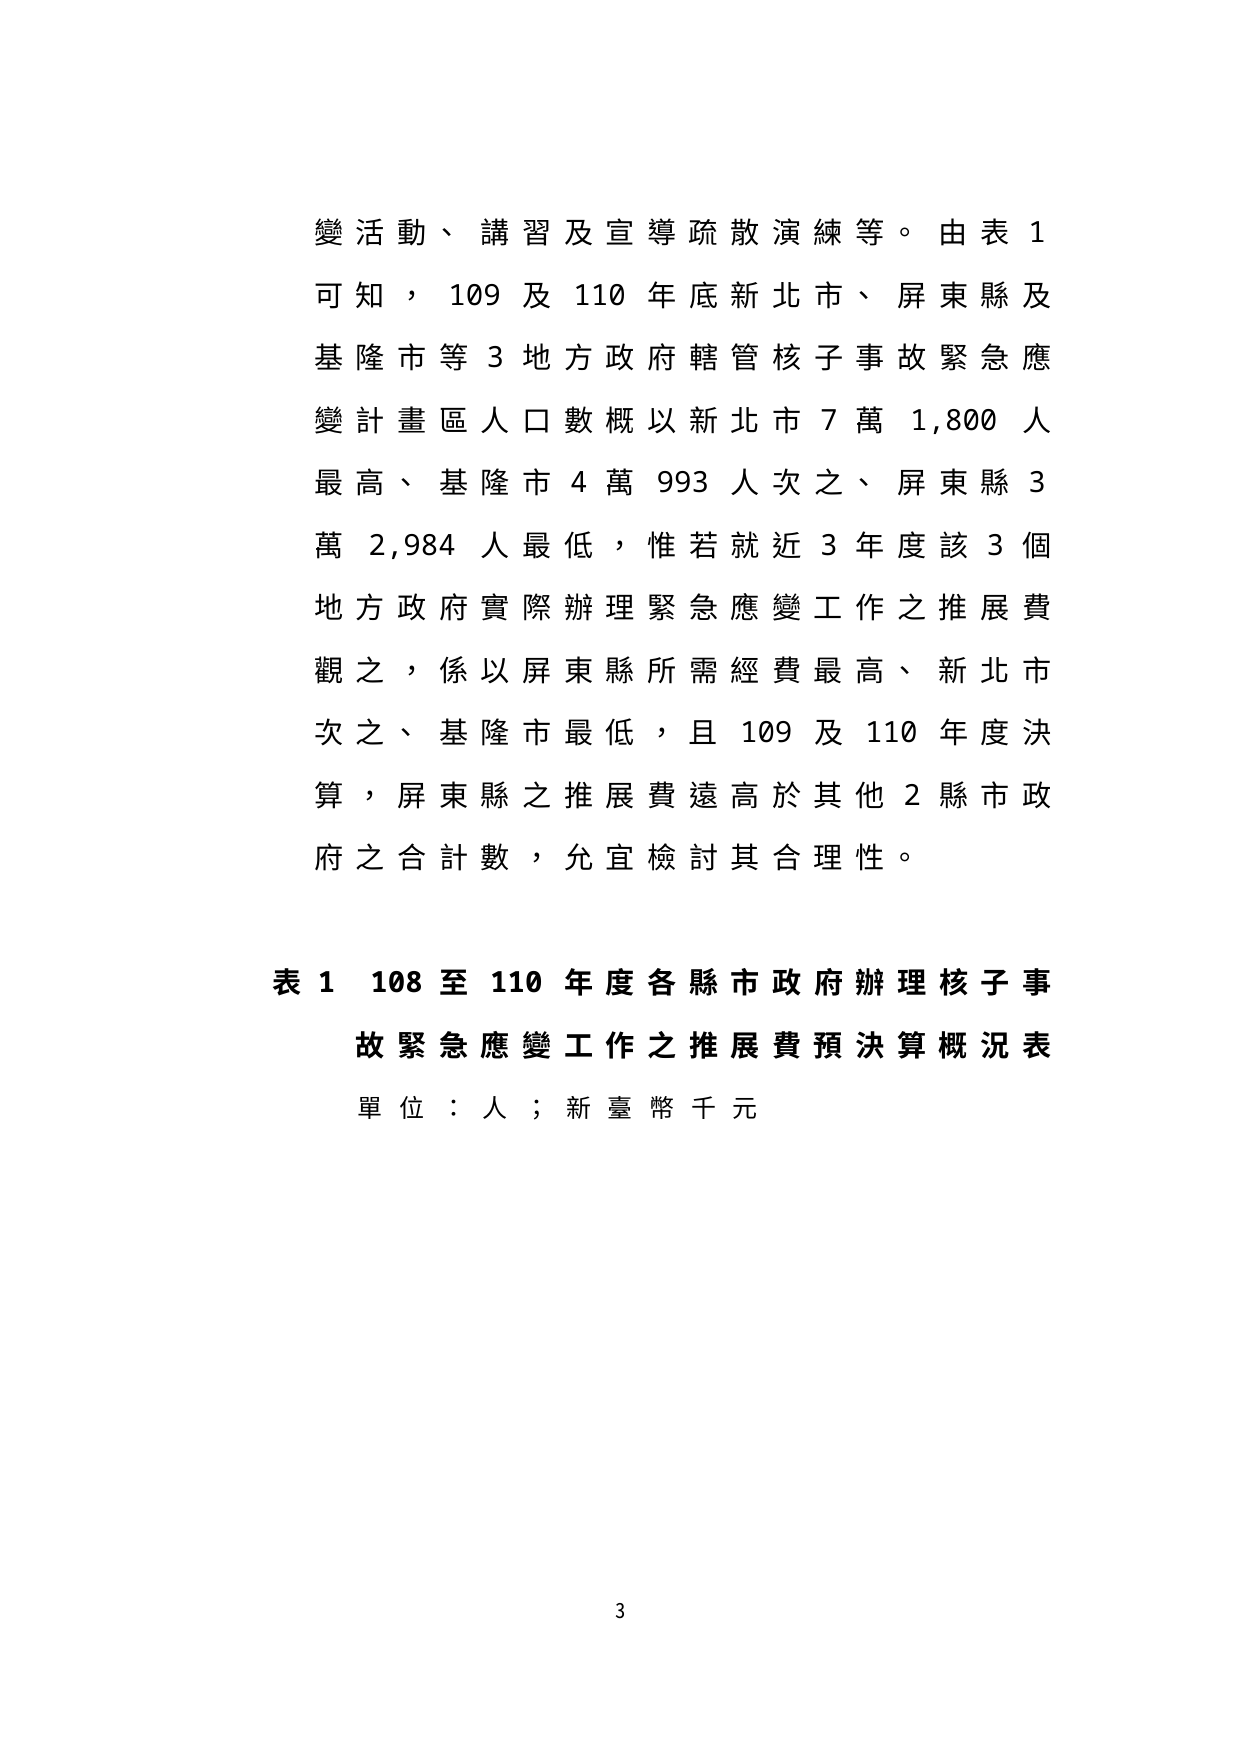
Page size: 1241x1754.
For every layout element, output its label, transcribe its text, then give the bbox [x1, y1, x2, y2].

text 表1 108至110年度各縣市政府辦理核子事故緊急應變工作之推展費預決算概況表 單位：人；新臺幣千元 [242, 939, 1058, 1127]
text 依核子事故緊急應變法第2條第5款規定，緊急應變計畫區係指核子事故發生時，必須實施緊急應變計畫及即時採取民眾防護措施之區域。現行距核一廠、核二廠及核三廠半徑8公里範圍之緊急應變計畫區(詳表1)包含新北市政府轄管三芝區、石門區及金山區(核一廠)、金山區、萬里區、石門區(核二廠)；基隆市政府轄管中山區、安樂區及七堵區(核二廠)；屏東縣政府轄管恆春鎮及滿州鄉(核三廠)，為提升區域內民眾安全防護認知，強化緊急應變功能，核子事故基金每年均編列有推展費供各地方政府辦理各項核安防災應變活動、講習及宣導疏散演練等。由表1可知，109及110年底新北市、屏東縣及基隆市等3地方政府轄管核子事故緊急應變計畫區人口數概以新北市7萬1,800人最高、基隆市4萬993人次之、屏東縣3萬2,984人最低，惟若就近3年度該3個地方政府實際辦理緊急應變工作之推展費觀之，係以屏東縣所需經費最高、新北市次之、基隆市最低，且109及110年度決算，屏東縣之推展費遠高於其他2縣市政府之合計數，允宜檢討其合理性。 [271, 189, 1058, 877]
